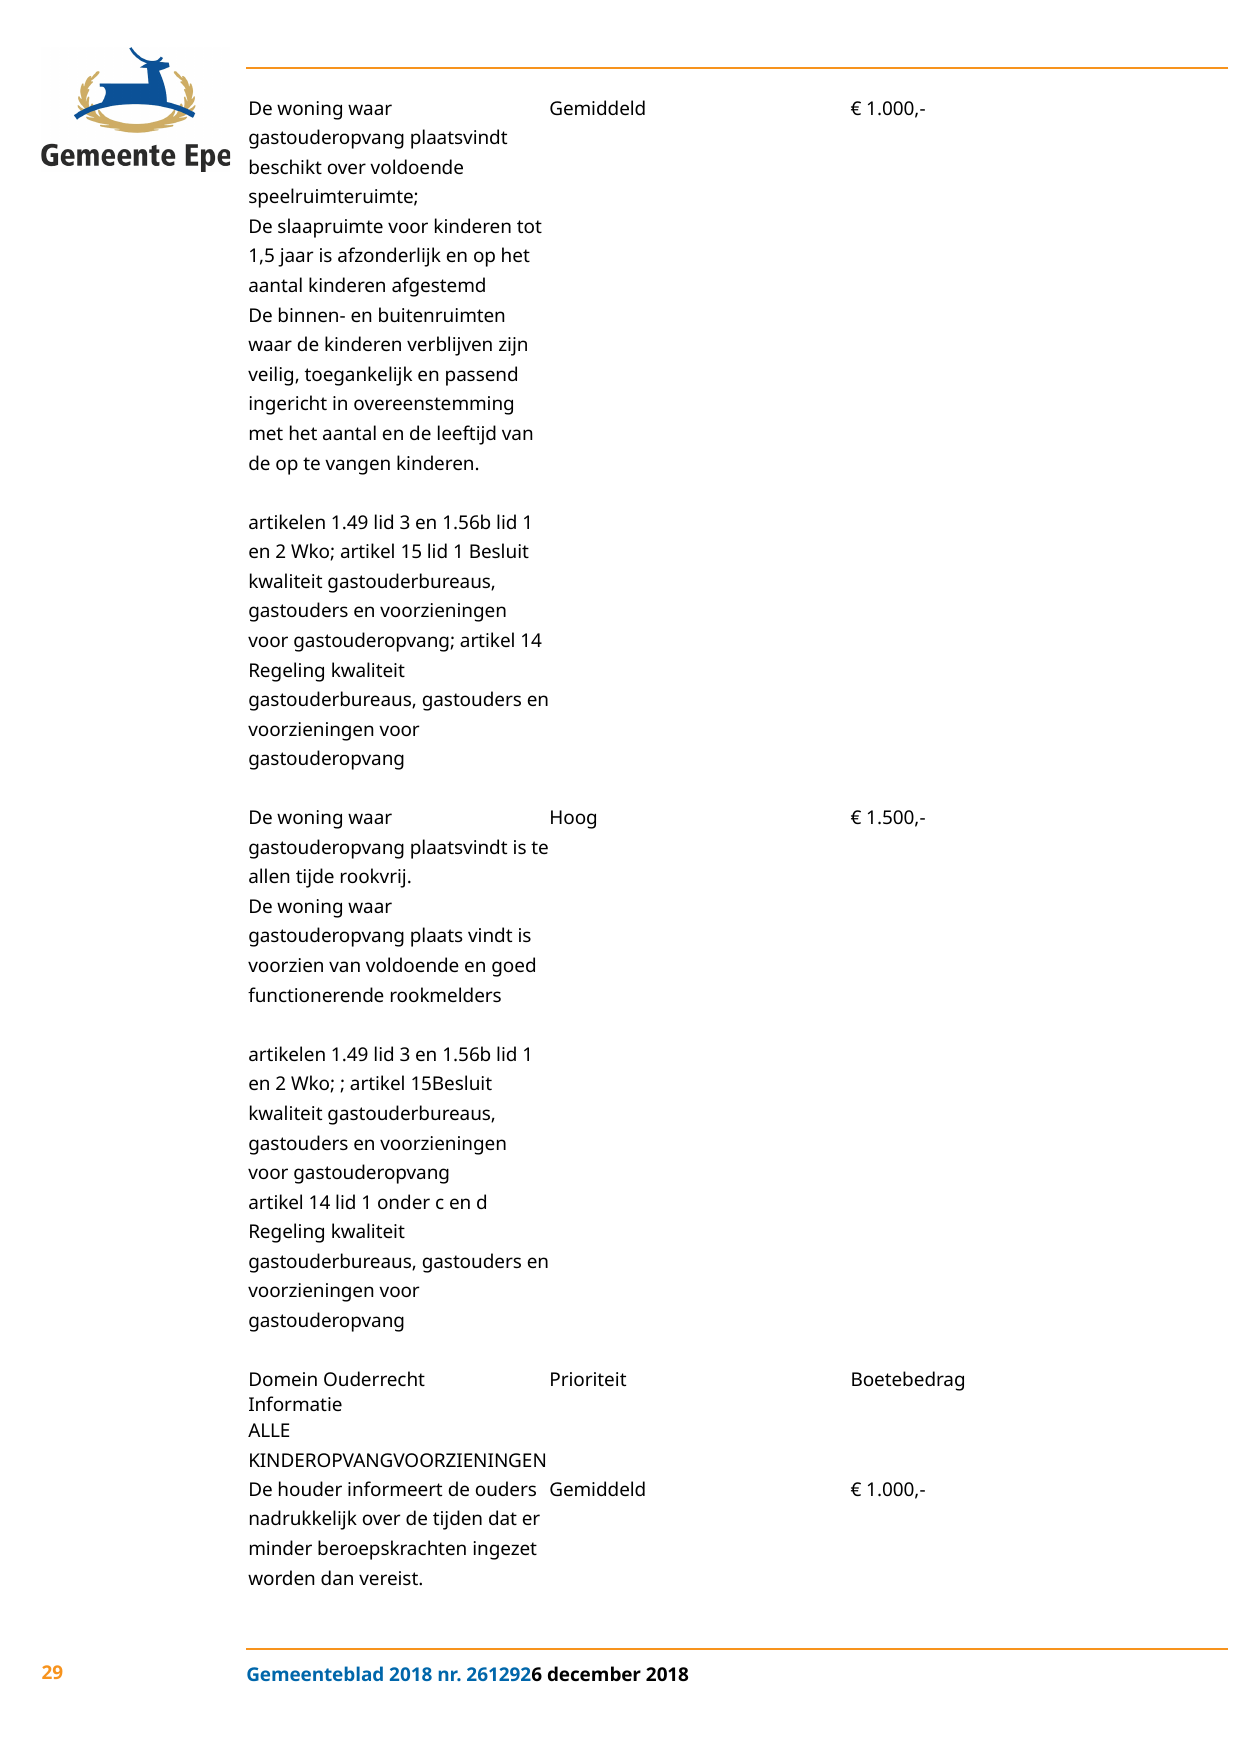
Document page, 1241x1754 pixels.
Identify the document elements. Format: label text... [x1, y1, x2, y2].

table_cell € 1.000,- [850, 95, 1152, 801]
table_header Gemiddeld [549, 1476, 850, 1590]
table_cell De woning waar gastouderopvang plaatsvindt beschikt over voldoende speelruimteruimte; De slaapruimte voor kinderen tot 1,5 jaar is afzonderlijk en op het aantal kinderen afgestemd De binnen- en buitenruimten waar de kinderen verblijven zijn veilig, toegankelijk en passend ingericht in overeenstemming met het aantal en de leeftijd van de op te vangen kinderen. artikelen 1.49 lid 3 en 1.56b lid 1 en 2 Wko; artikel 15 lid 1 Besluit kwaliteit gastouderbureaus, gastouders en voorzieningen voor gastouderopvang; artikel 14 Regeling kwaliteit gastouderbureaus, gastouders en voorzieningen voor gastouderopvang [248, 95, 549, 801]
table_cell Gemiddeld [549, 95, 850, 801]
table_header De houder informeert de ouders nadrukkelijk over de tijden dat er minder beroepskrachten ingezet worden dan vereist. [248, 1476, 549, 1590]
picture [41, 47, 231, 172]
table_header Prioriteit [549, 1366, 850, 1392]
table_cell ALLE KINDEROPVANGVOORZIENINGEN [248, 1417, 549, 1473]
table_header € 1.500,- [850, 804, 1152, 1362]
table_header Boetebedrag [850, 1366, 1152, 1392]
table_header Domein Ouderrecht [248, 1366, 549, 1392]
table_header De woning waar gastouderopvang plaatsvindt is te allen tijde rookvrij. De woning waar gastouderopvang plaats vindt is voorzien van voldoende en goed functionerende rookmelders artikelen 1.49 lid 3 en 1.56b lid 1 en 2 Wko; ; artikel 15Besluit kwaliteit gastouderbureaus, gastouders en voorzieningen voor gastouderopvang artikel 14 lid 1 onder c en d Regeling kwaliteit gastouderbureaus, gastouders en voorzieningen voor gastouderopvang [248, 804, 549, 1362]
table_cell Informatie [248, 1392, 549, 1417]
table_header Hoog [549, 804, 850, 1362]
table_header € 1.000,- [850, 1476, 1152, 1590]
